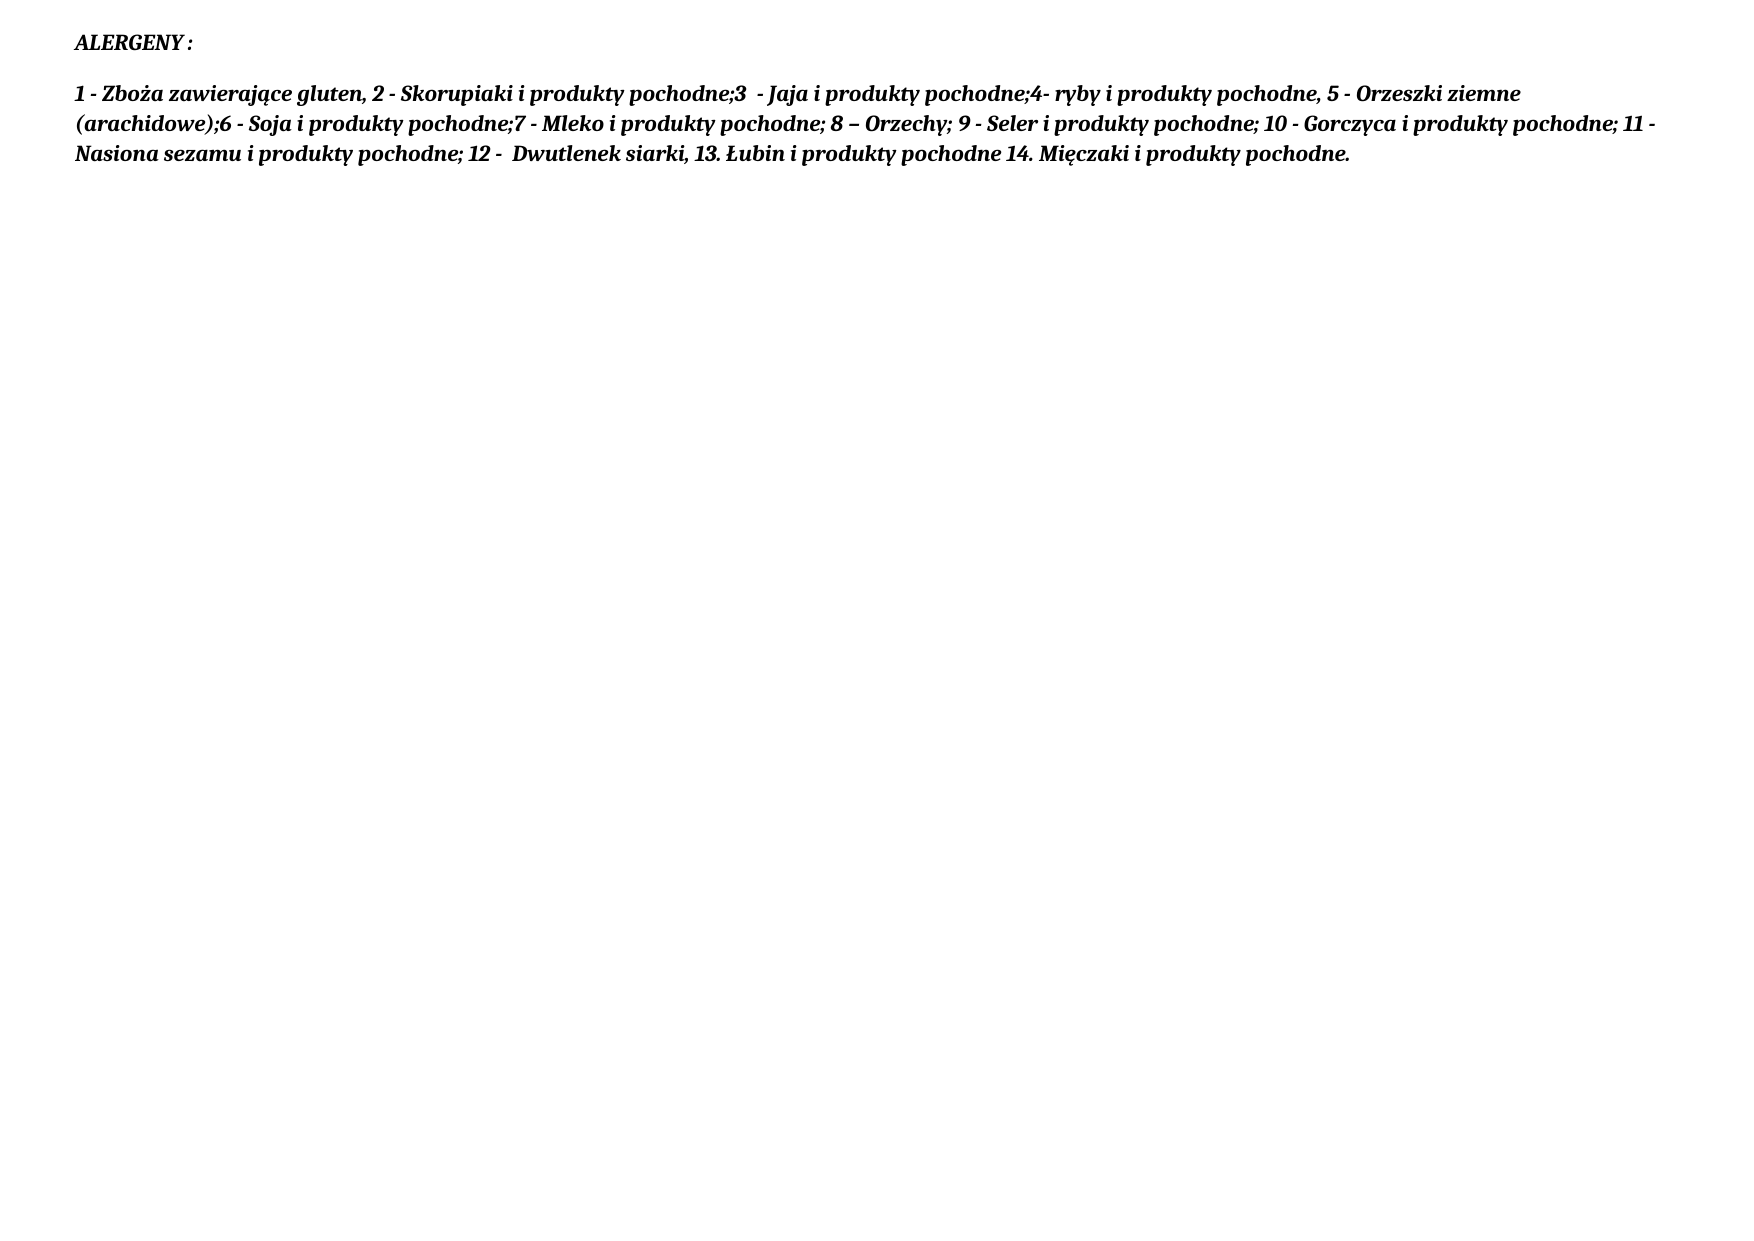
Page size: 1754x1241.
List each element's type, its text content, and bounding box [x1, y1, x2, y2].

text ALERGENY : [75, 29, 1679, 56]
text 1 - Zboża zawierające gluten, 2 - Skorupiaki i produkty pochodne;3 - Jaja i produkty pochodne;4- ryby i produkty pochodne, 5 - Orzeszki ziemne (arachidowe);6 - Soja i produkty pochodne;7 - Mleko i produkty pochodne; 8 – Orzechy; 9 - Seler i produkty pochodne; 10 - Gorczyca i produkty pochodne; 11 - Nasiona sezamu i produkty pochodne; 12 - Dwutlenek siarki, 13. Łubin i produkty pochodne 14. Mięczaki i produkty pochodne. [75, 81, 1679, 167]
